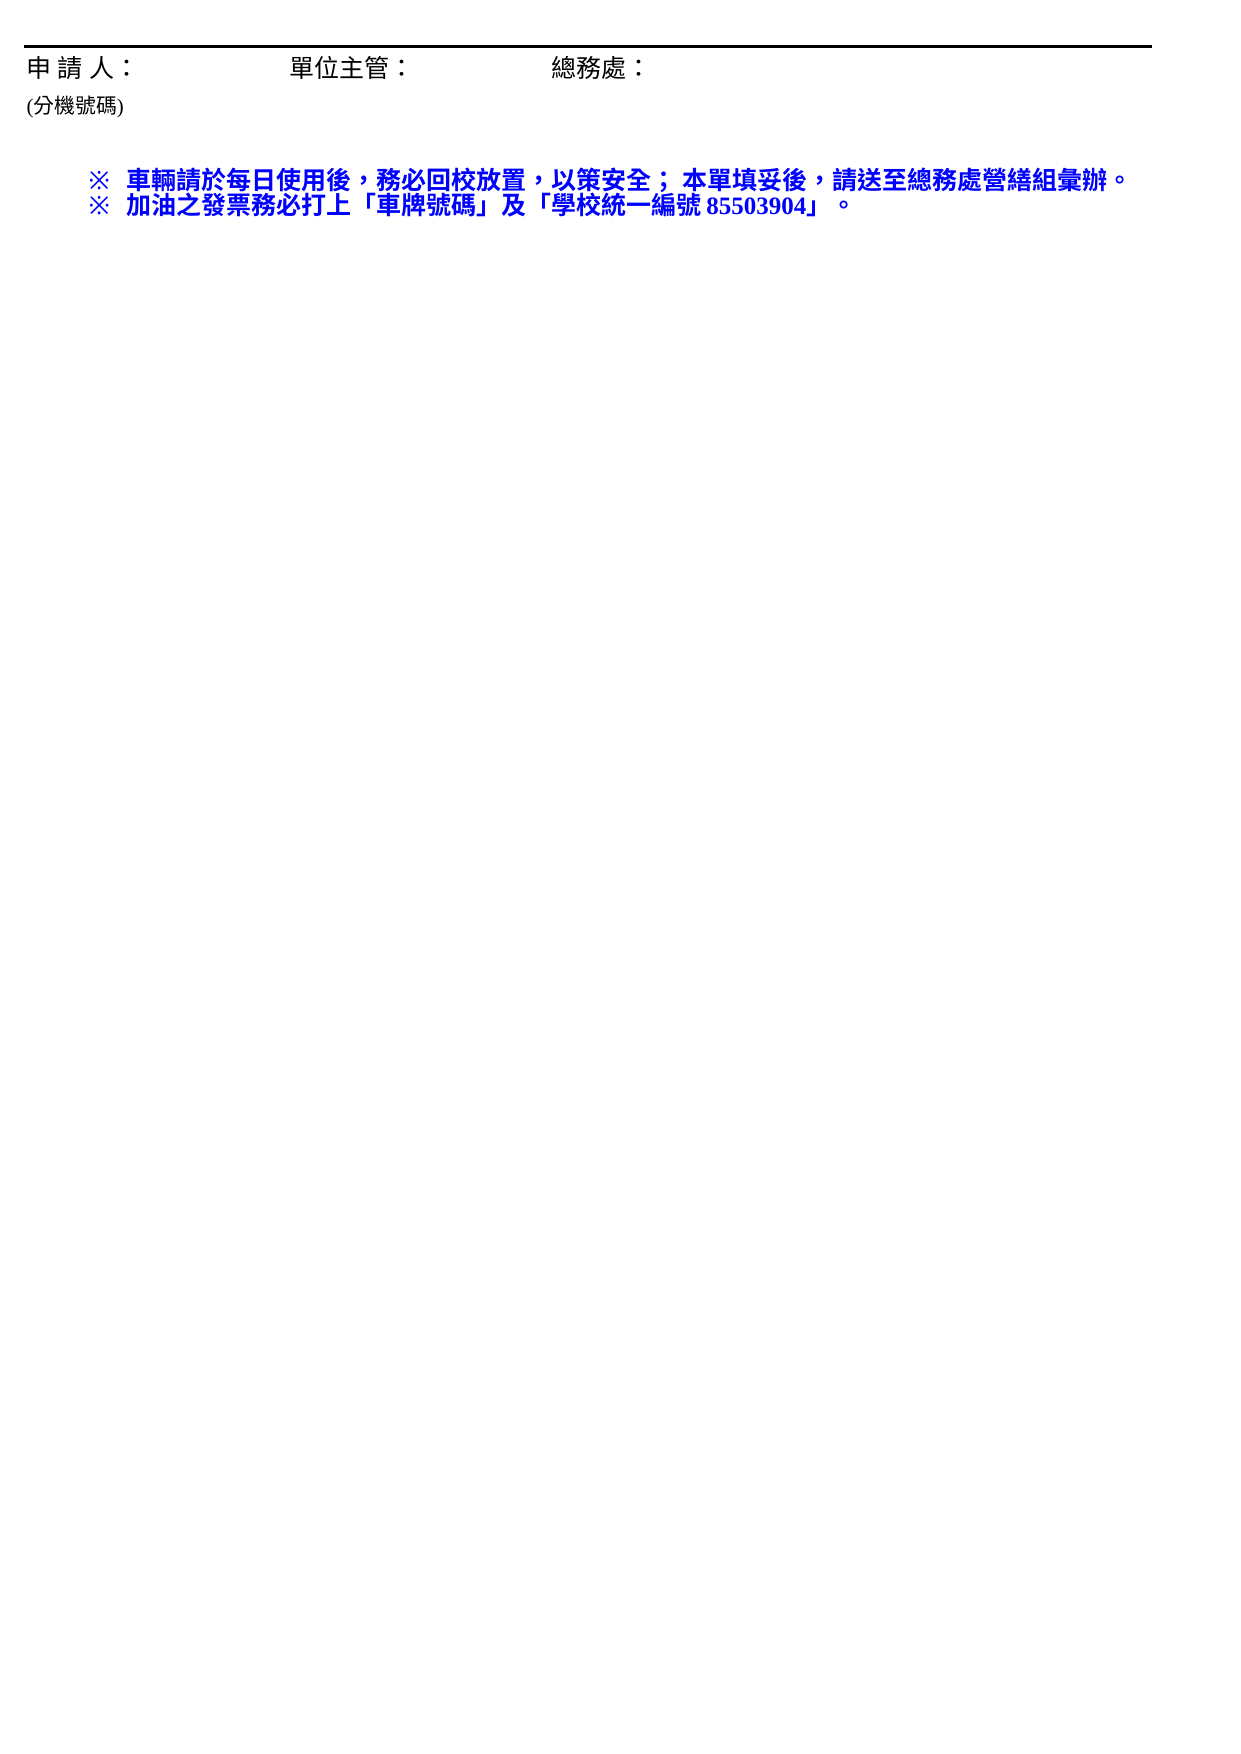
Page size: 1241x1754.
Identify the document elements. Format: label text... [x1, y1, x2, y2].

list 車輛請於每日使用後，務必回校放置，以策安全； 本單填妥後，請送至總務處營繕組彙辦。 [89, 169, 1152, 194]
table_cell 申 請 人： 單位主管： 總務處： (分機號碼) [24, 48, 1152, 123]
list 加油之發票務必打上「車牌號碼」及「學校統一編號85503904」。 [89, 194, 1152, 219]
